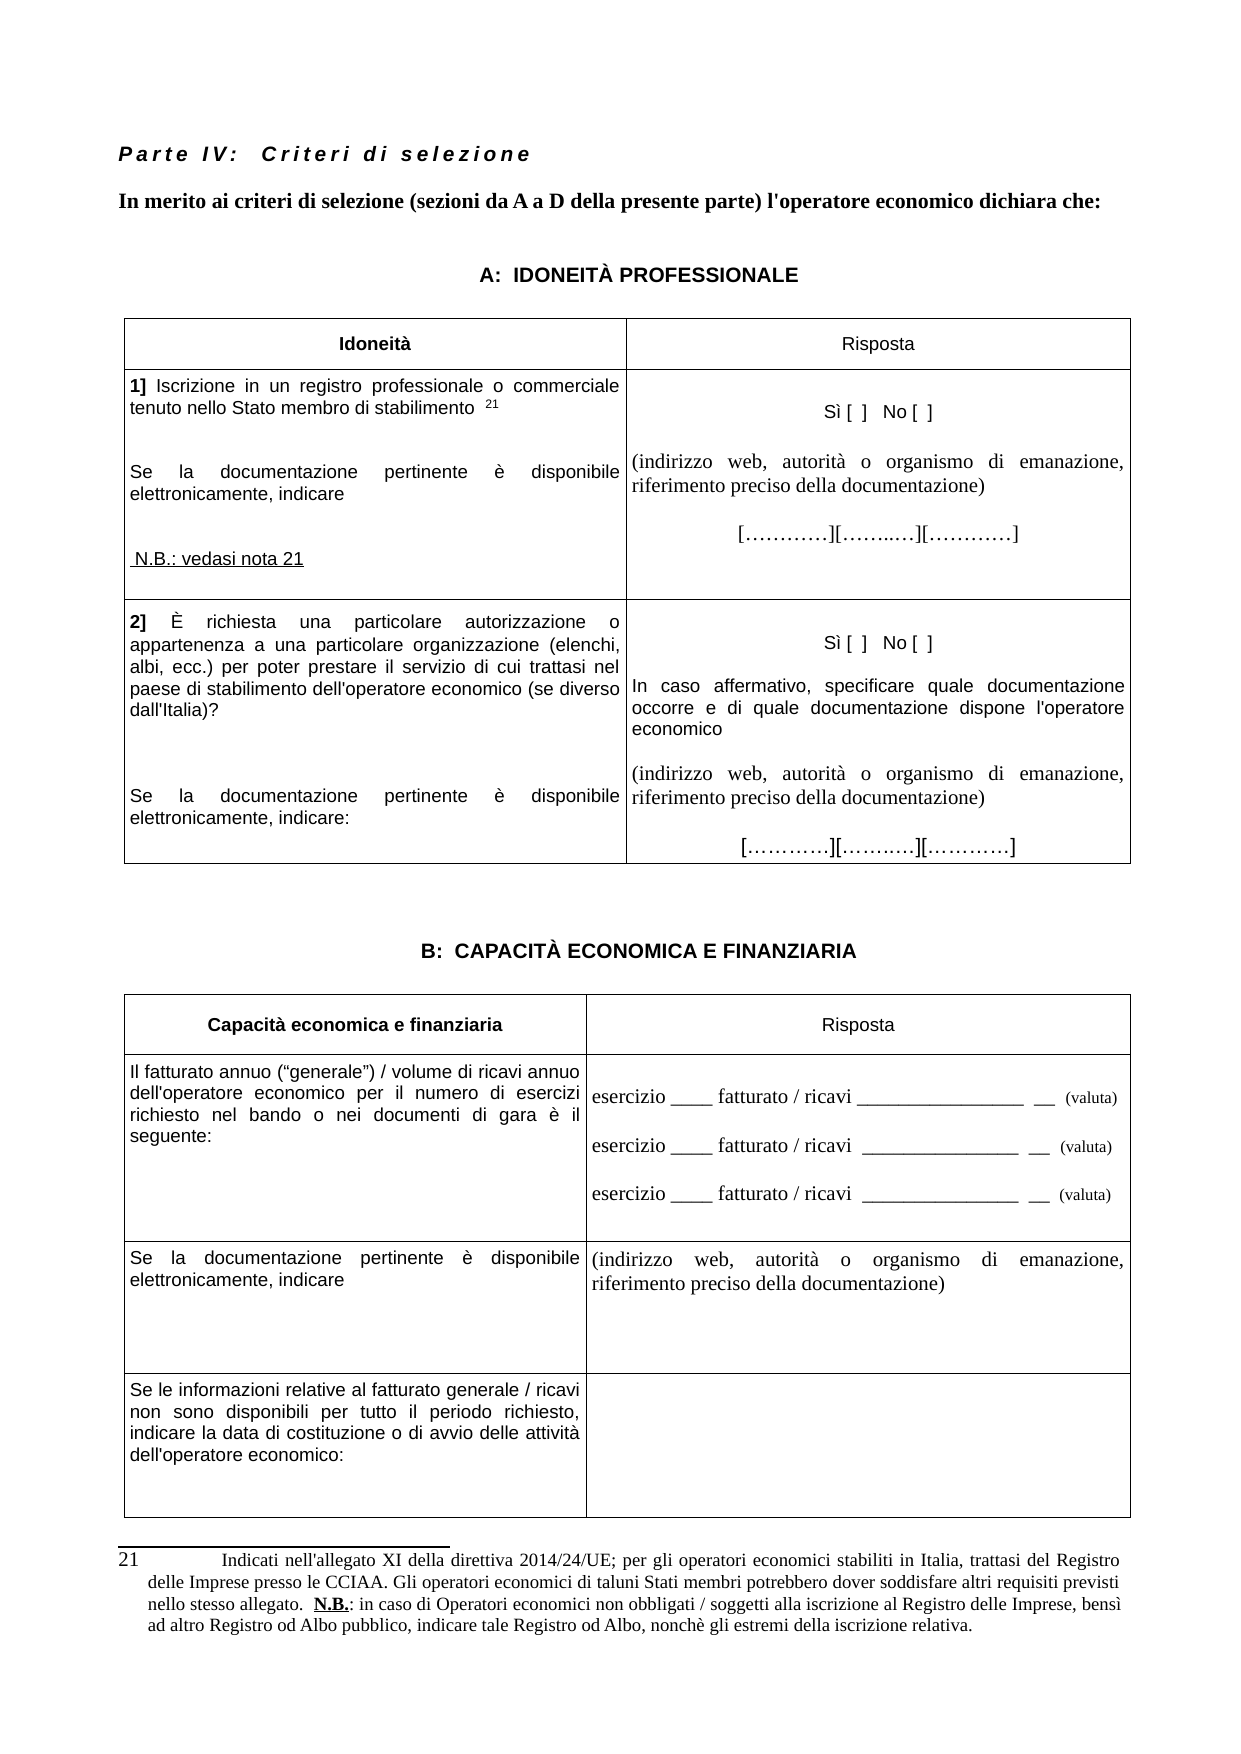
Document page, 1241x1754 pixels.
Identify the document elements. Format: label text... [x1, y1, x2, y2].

table_header Capacità economica e finanziaria [125, 995, 586, 1054]
table_header Idoneità [125, 319, 626, 369]
table_cell 2] È richiesta una particolare autorizzazione o appartenenza a una particolare organizzazione (elenchi, albi, ecc.) per poter prestare il servizio di cui trattasi nel paese di stabilimento dell'operatore economico (se diverso dall'Italia)? Se la documentazione pertinente è disponibile elettronicamente, indicare: [125, 600, 626, 863]
table_cell Se la documentazione pertinente è disponibile elettronicamente, indicare [125, 1242, 586, 1373]
text A: IDONEITà PROFESSIONALE [156, 263, 1122, 287]
table_cell Il fatturato annuo (“generale”) / volume di ricavi annuo dell'operatore economico per il numero di esercizi richiesto nel bando o nei documenti di gara è il seguente: [125, 1055, 586, 1241]
table_cell esercizio ____ fatturato / ricavi ________________ __ (valuta) esercizio ____ fatturato / ricavi _______________ __ (valuta) esercizio ____ fatturato / ricavi _______________ __ (valuta) [587, 1055, 1130, 1241]
table_cell Sì [ ] No [ ] In caso affermativo, specificare quale documentazione occorre e di quale documentazione dispone l'operatore economico (indirizzo web, autorità o organismo di emanazione, riferimento preciso della documentazione) […………][……..…][…………] [627, 600, 1130, 863]
table_cell 1] Iscrizione in un registro professionale o commerciale tenuto nello Stato membro di stabilimento Se la documentazione pertinente è disponibile elettronicamente, indicare N.B.: vedasi nota 21 [125, 370, 626, 599]
table_cell Se le informazioni relative al fatturato generale / ricavi non sono disponibili per tutto il periodo richiesto, indicare la data di costituzione o di avvio delle attività dell'operatore economico: [125, 1374, 586, 1517]
text Parte IV: Criteri di selezione [118, 142, 1076, 166]
text In merito ai criteri di selezione (sezioni da A a D della presente parte) l'operatore economico dichiara che: [118, 188, 1122, 213]
table_header Risposta [627, 319, 1130, 369]
table_cell Sì [ ] No [ ] (indirizzo web, autorità o organismo di emanazione, riferimento preciso della documentazione) […………][……..…][…………] [627, 370, 1130, 599]
table_header Risposta [587, 995, 1130, 1054]
text B: CAPACITà ECONOMICA E FINANZIARIA [156, 939, 1122, 963]
table_cell (indirizzo web, autorità o organismo di emanazione, riferimento preciso della documentazione) [587, 1242, 1130, 1373]
table_cell [587, 1374, 1130, 1517]
